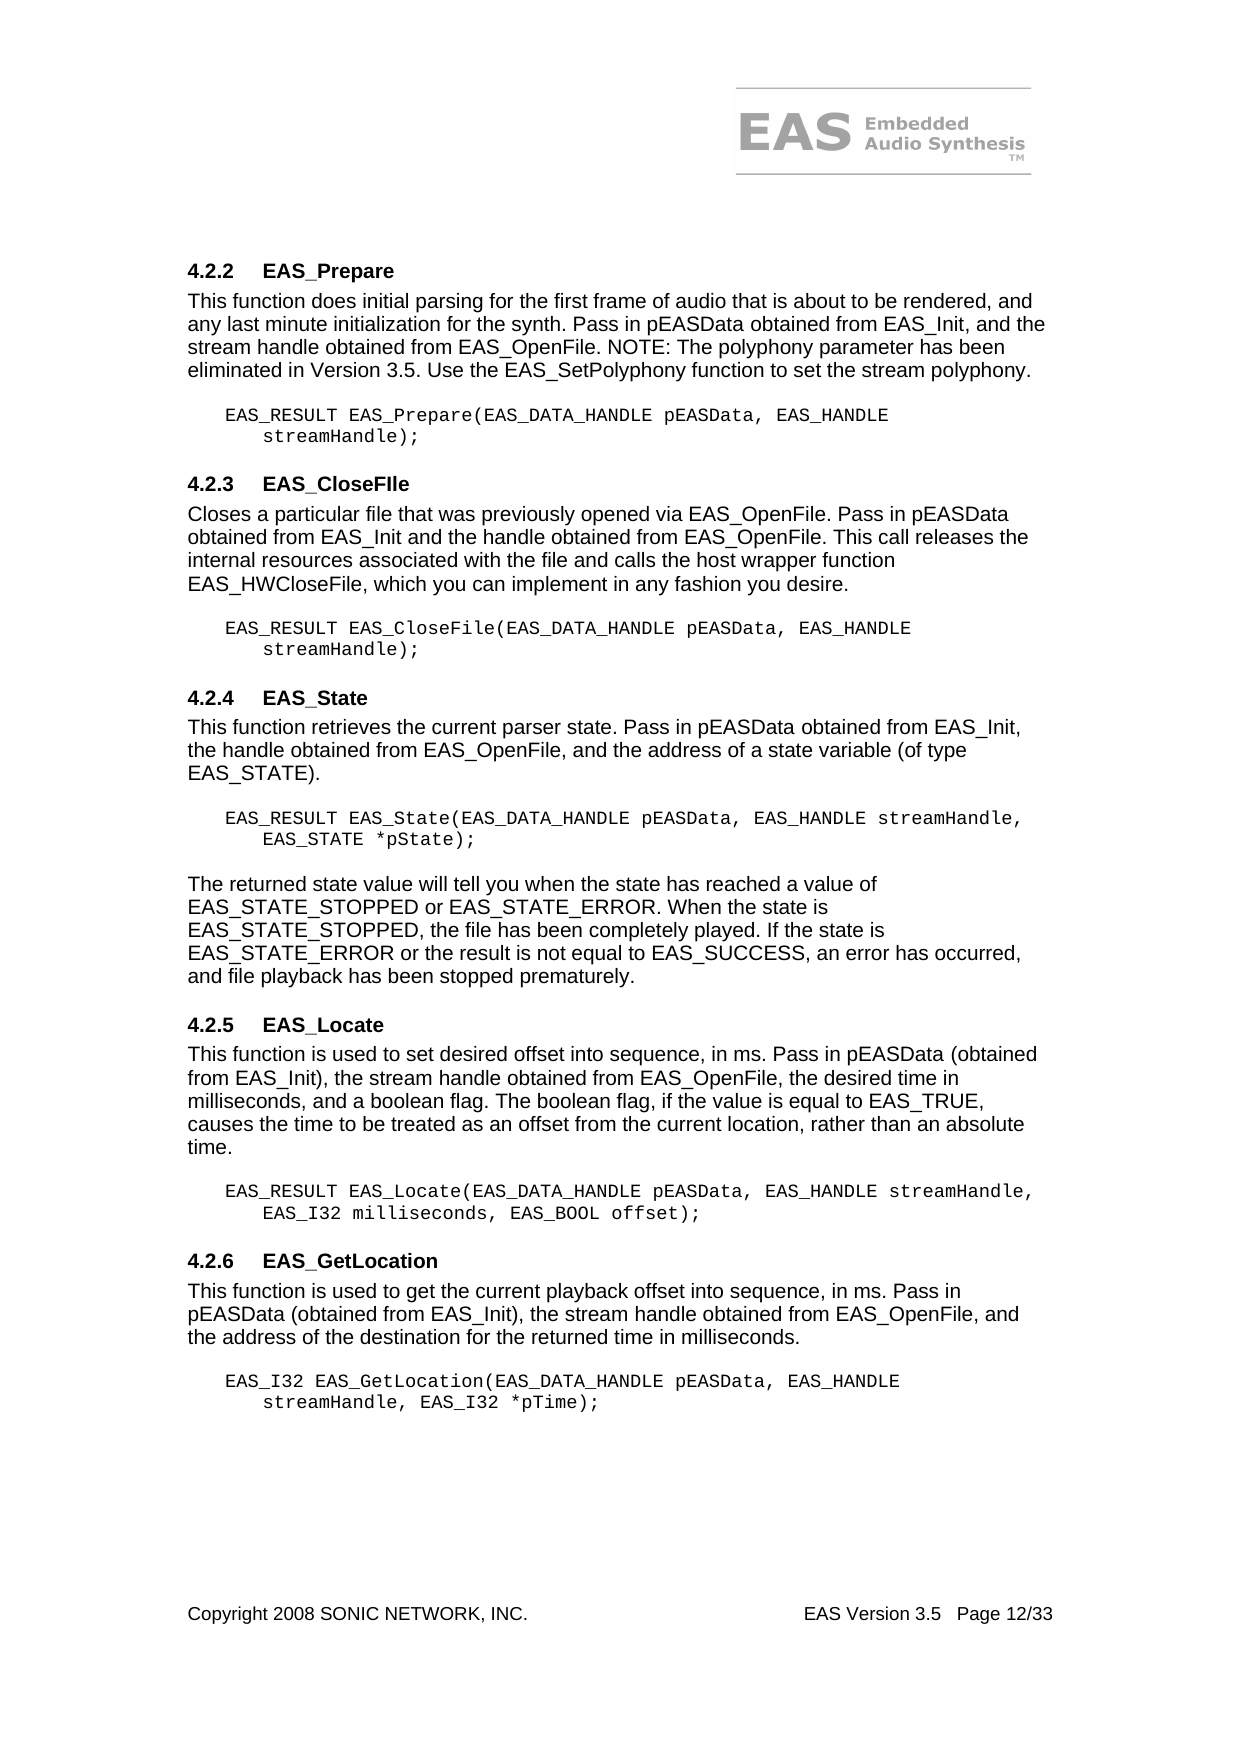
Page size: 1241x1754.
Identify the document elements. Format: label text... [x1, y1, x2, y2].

text EAS_I32 EAS_GetLocation(EAS_DATA_HANDLE pEASData, EAS_HANDLE streamHandle, EAS_I32 *pTime); [225, 1372, 1053, 1414]
text EAS_RESULT EAS_CloseFile(EAS_DATA_HANDLE pEASData, EAS_HANDLE streamHandle); [225, 618, 1053, 661]
subtitle EAS_Locate [187, 1013, 1053, 1037]
text This function retrieves the current parser state. Pass in pEASData obtained from EAS_Init, the handle obtained from EAS_OpenFile, and the address of a state variable (of type EAS_STATE). [187, 716, 1053, 785]
subtitle EAS_GetLocation [187, 1250, 1053, 1273]
subtitle EAS_State [187, 686, 1053, 709]
text This function is used to get the current playback offset into sequence, in ms. Pass in pEASData (obtained from EAS_Init), the stream handle obtained from EAS_OpenFile, and the address of the destination for the returned time in milliseconds. [187, 1279, 1053, 1349]
text This function does initial parsing for the first frame of audio that is about to be rendered, and any last minute initialization for the synth. Pass in pEASData obtained from EAS_Init, and the stream handle obtained from EAS_OpenFile. NOTE: The polyphony parameter has been eliminated in Version 3.5. Use the EAS_SetPolyphony function to set the stream polyphony. [187, 289, 1053, 382]
picture [732, 84, 1037, 181]
subtitle EAS_Prepare [187, 260, 1053, 283]
text EAS_RESULT EAS_Locate(EAS_DATA_HANDLE pEASData, EAS_HANDLE streamHandle, EAS_I32 milliseconds, EAS_BOOL offset); [225, 1182, 1053, 1225]
text The returned state value will tell you when the state has reached a value of EAS_STATE_STOPPED or EAS_STATE_ERROR. When the state is EAS_STATE_STOPPED, the file has been completely played. If the state is EAS_STATE_ERROR or the result is not equal to EAS_SUCCESS, an error has occurred, and file playback has been stopped prematurely. [187, 872, 1053, 988]
text Closes a particular file that was previously opened via EAS_OpenFile. Pass in pEASData obtained from EAS_Init and the handle obtained from EAS_OpenFile. This call releases the internal resources associated with the file and calls the host wrapper function EAS_HWCloseFile, which you can implement in any fashion you desire. [187, 502, 1053, 595]
text EAS_RESULT EAS_State(EAS_DATA_HANDLE pEASData, EAS_HANDLE streamHandle, EAS_STATE *pState); [225, 808, 1053, 851]
subtitle EAS_CloseFIle [187, 473, 1053, 496]
text This function is used to set desired offset into sequence, in ms. Pass in pEASData (obtained from EAS_Init), the stream handle obtained from EAS_OpenFile, the desired time in milliseconds, and a boolean flag. The boolean flag, if the value is equal to EAS_TRUE, causes the time to be treated as an offset from the current location, rather than an absolute time. [187, 1043, 1053, 1159]
text EAS_RESULT EAS_Prepare(EAS_DATA_HANDLE pEASData, EAS_HANDLE streamHandle); [225, 405, 1053, 448]
